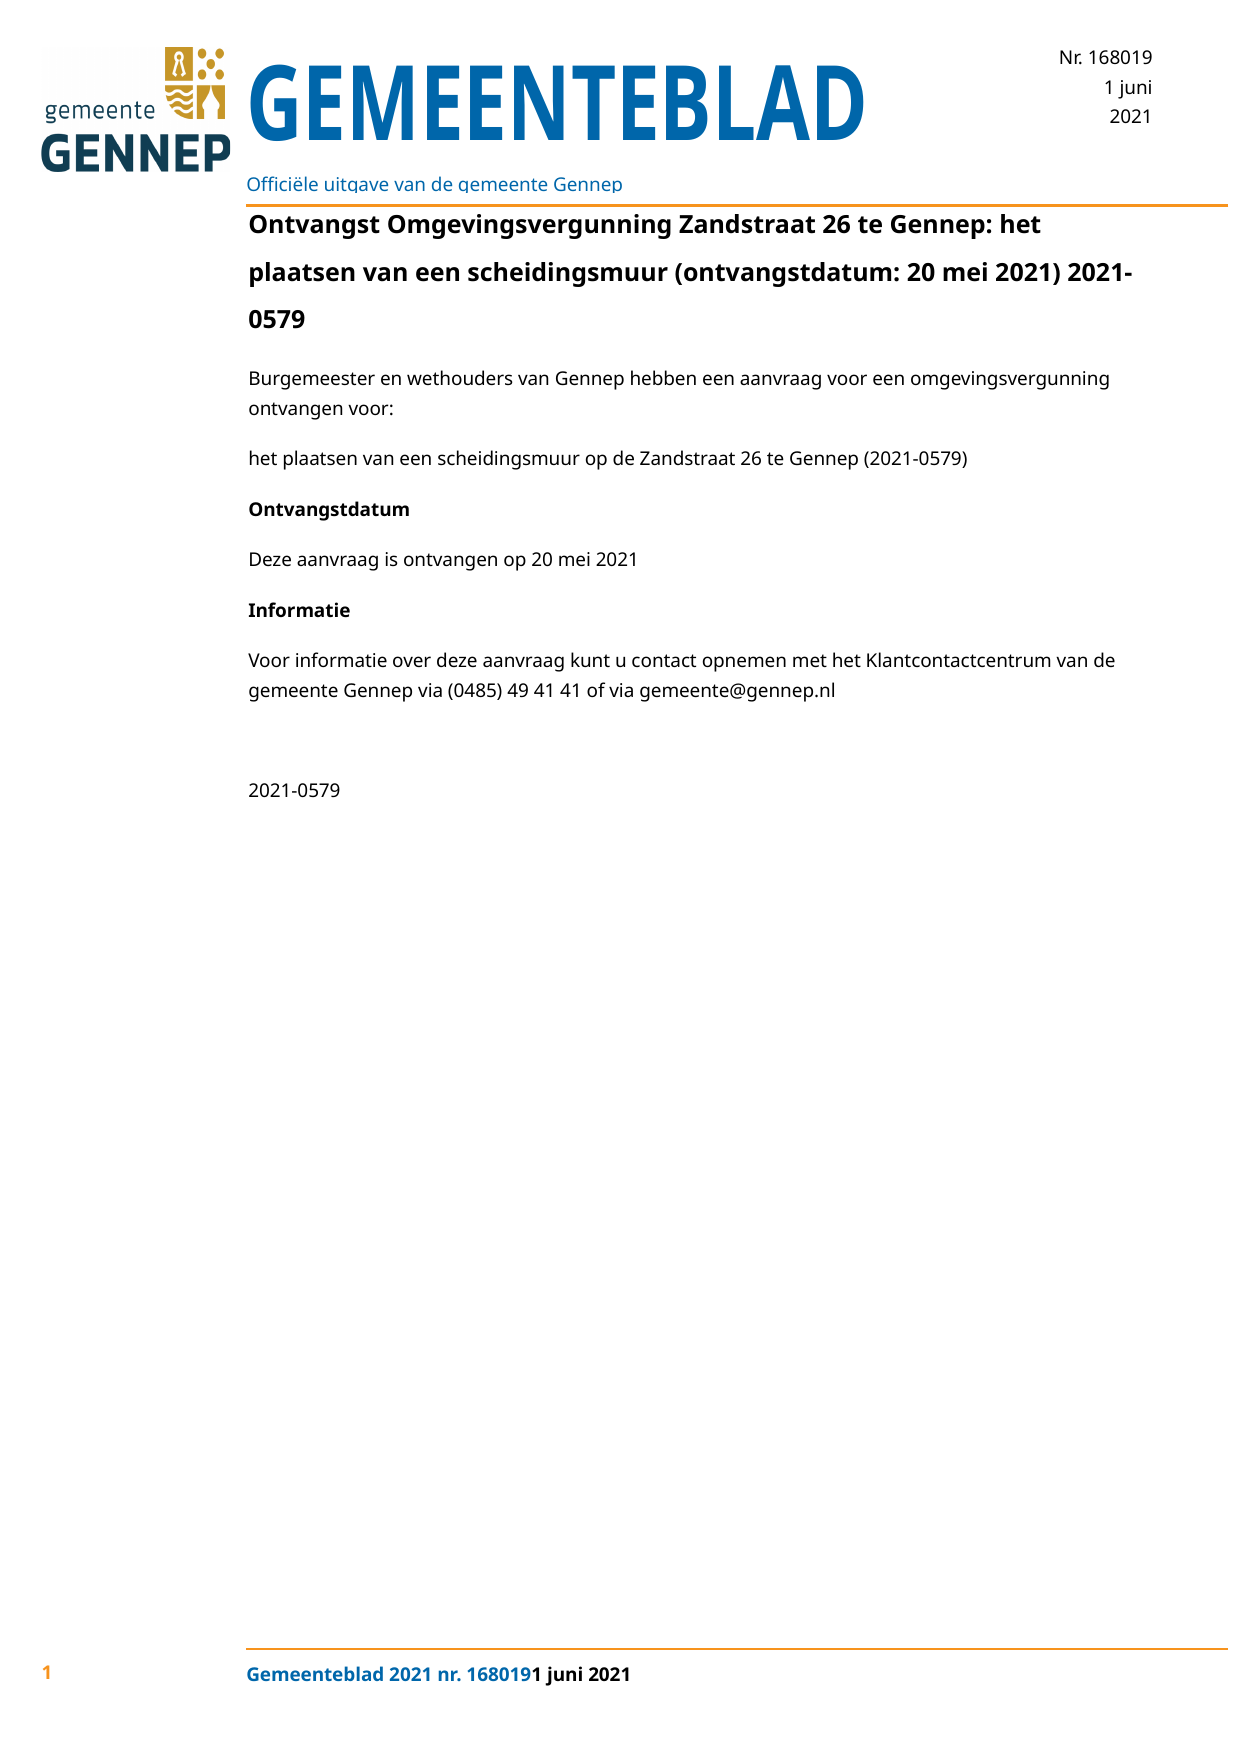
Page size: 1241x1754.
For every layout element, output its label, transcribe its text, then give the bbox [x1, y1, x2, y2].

text het plaatsen van een scheidingsmuur op de Zandstraat 26 te Gennep (2021-0579) [248, 446, 1152, 471]
text Ontvangst Omgevingsvergunning Zandstraat 26 te Gennep: het plaatsen van een scheidingsmuur (ontvangstdatum: 20 mei 2021) 2021-0579 [248, 207, 1152, 336]
text Voor informatie over deze aanvraag kunt u contact opnemen met het Klantcontactcentrum van de gemeente Gennep via (0485) 49 41 41 of via gemeente@gennep.nl [248, 647, 1152, 702]
text Ontvangstdatum [248, 496, 1152, 522]
text Deze aanvraag is ontvangen op 20 mei 2021 [248, 546, 1152, 572]
picture [41, 47, 231, 172]
text Informatie [248, 597, 1152, 622]
text 2021-0579 [248, 778, 1152, 803]
text Burgemeester en wethouders van Gennep hebben een aanvraag voor een omgevingsvergunning ontvangen voor: [248, 366, 1152, 421]
